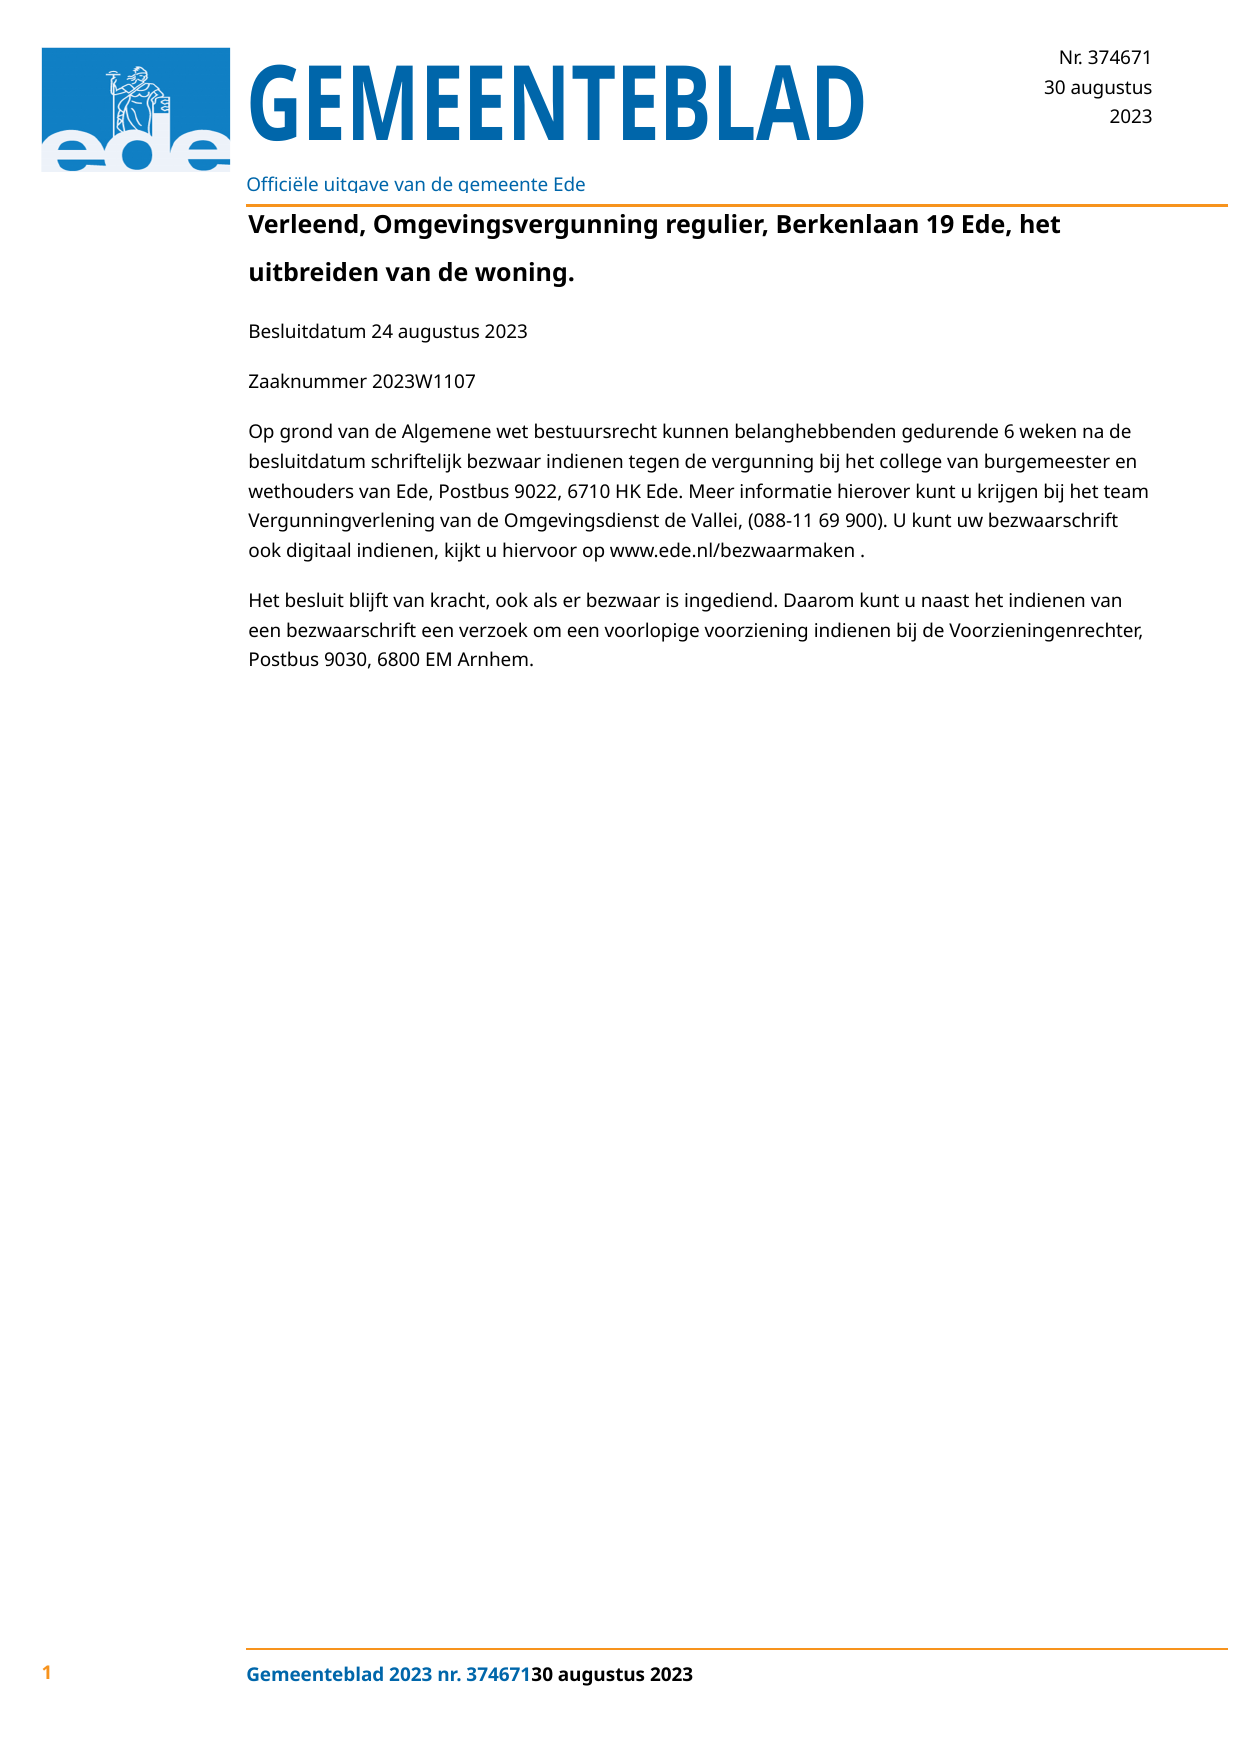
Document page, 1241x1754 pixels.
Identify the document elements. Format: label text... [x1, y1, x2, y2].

picture [41, 47, 231, 172]
text Op grond van de Algemene wet bestuursrecht kunnen belanghebbenden gedurende 6 weken na de besluitdatum schriftelijk bezwaar indienen tegen de vergunning bij het college van burgemeester en wethouders van Ede, Postbus 9022, 6710 HK Ede. Meer informatie hierover kunt u krijgen bij het team Vergunningverlening van de Omgevingsdienst de Vallei, (088-11 69 900). U kunt uw bezwaarschrift ook digitaal indienen, kijkt u hiervoor op www.ede.nl/bezwaarmaken . [248, 419, 1152, 563]
text Zaaknummer 2023W1107 [248, 368, 1152, 394]
text Het besluit blijft van kracht, ook als er bezwaar is ingediend. Daarom kunt u naast het indienen van een bezwaarschrift een verzoek om een voorlopige voorziening indienen bij de Voorzieningenrechter, Postbus 9030, 6800 EM Arnhem. [248, 587, 1152, 672]
text Besluitdatum 24 augustus 2023 [248, 318, 1152, 344]
text Verleend, Omgevingsvergunning regulier, Berkenlaan 19 Ede, het uitbreiden van de woning. [248, 207, 1152, 288]
